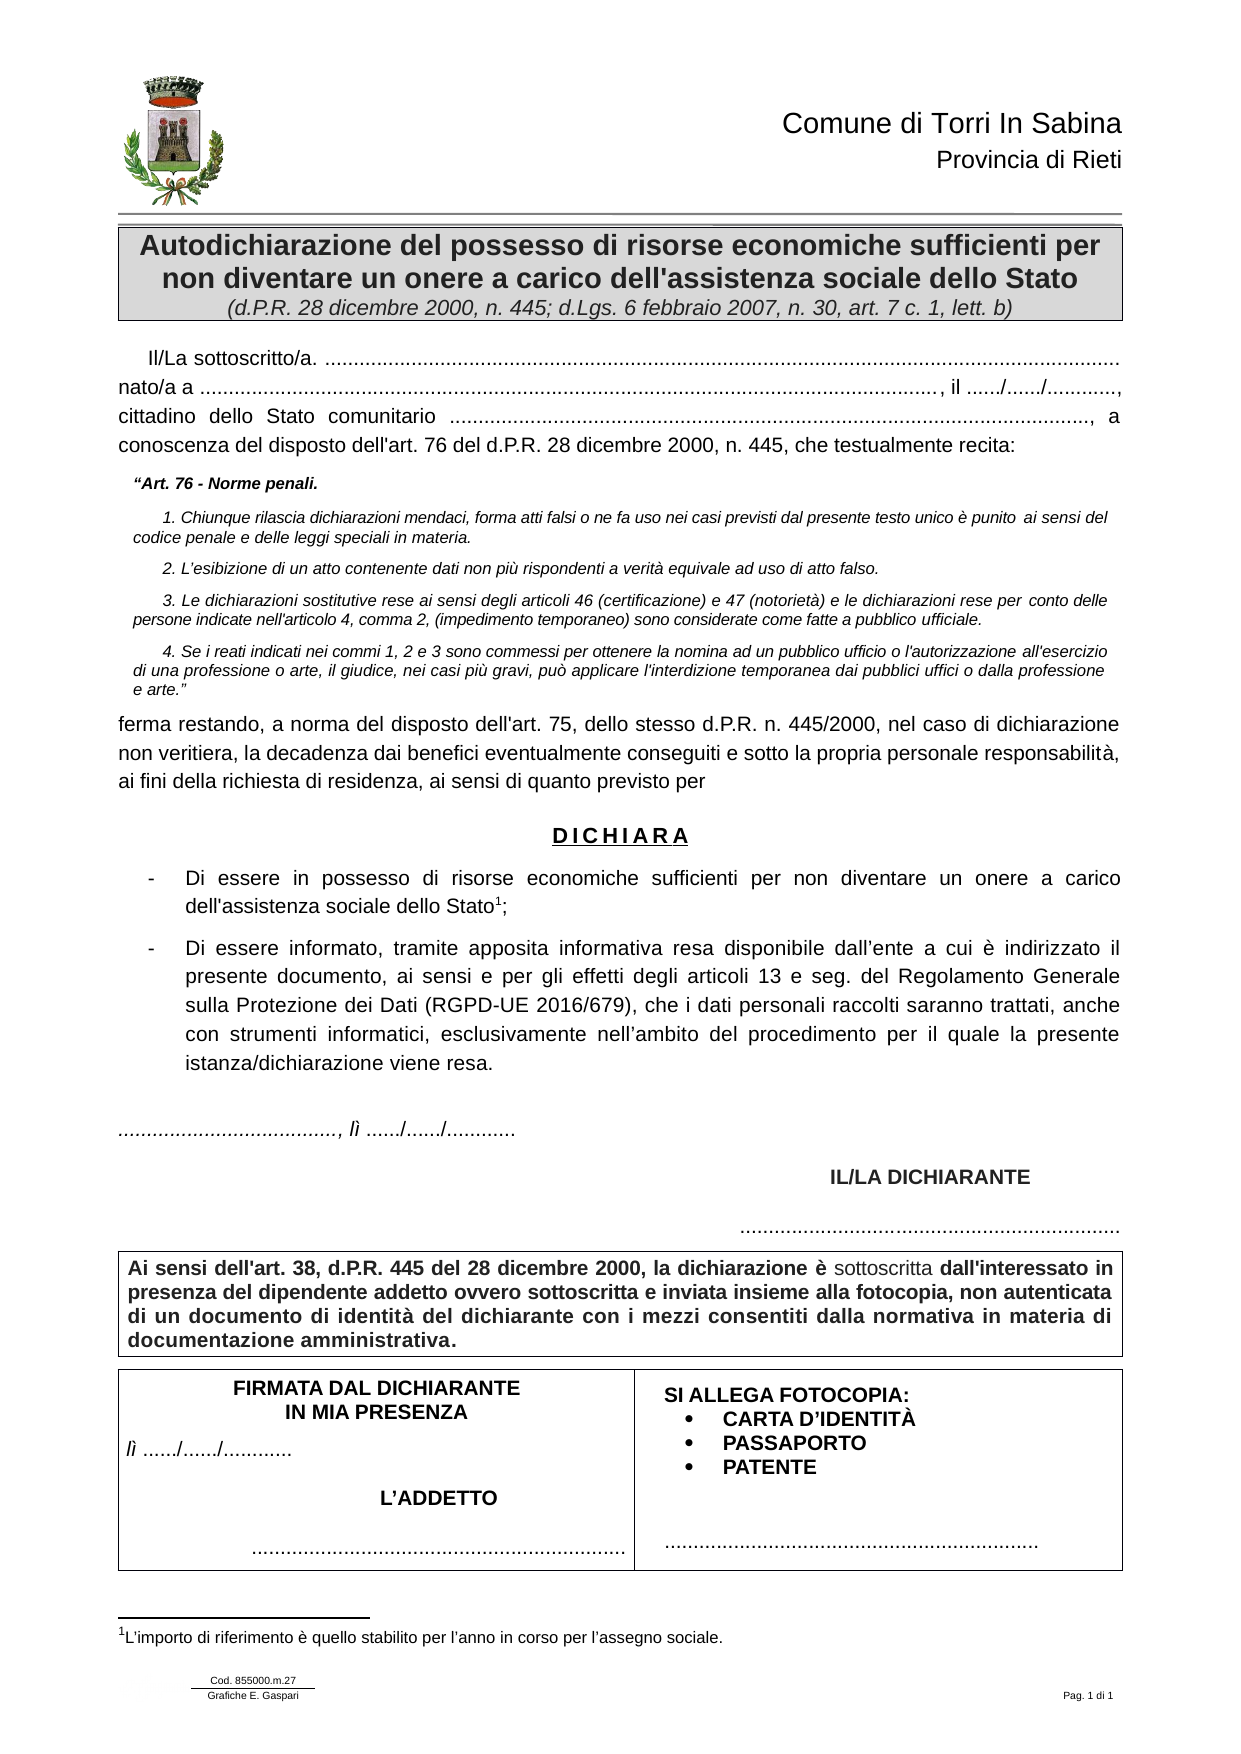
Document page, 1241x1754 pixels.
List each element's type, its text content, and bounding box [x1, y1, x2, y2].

table_header Autodichiarazione del possesso di risorse economiche sufficienti per non diventare un onere a carico dell'assistenza sociale dello Stato (d.P.R. 28 dicembre 2000, n. 445; d.Lgs. 6 febbraio 2007, n. 30, art. 7 c. 1, lett. b) [119, 228, 1122, 320]
list L’importo di riferimento è quello stabilito per l’anno in corso per l’assegno sociale. [118, 1624, 1122, 1648]
text 3. Le dichiarazioni sostitutive rese ai sensi degli articoli 46 (certificazione) e 47 (notorietà) e le dichiarazioni rese per conto delle persone indicate nell'articolo 4, comma 2, (impedimento temporaneo) sono considerate come fatte a pubblico ufficiale. [133, 591, 1107, 629]
text ......................................, lì ....../....../............ [118, 1117, 1122, 1141]
text 1. Chiunque rilascia dichiarazioni mendaci, forma atti falsi o ne fa uso nei casi previsti dal presente testo unico è punito ai sensi del codice penale e delle leggi speciali in materia. [133, 508, 1107, 547]
text ferma restando, a norma del disposto dell'art. 75, dello stesso d.P.R. n. 445/2000, nel caso di dichiarazione non veritiera, la decadenza dai benefici eventualmente conseguiti e sotto la propria personale responsabilità, [118, 712, 1122, 764]
text DICHIARA [118, 823, 1122, 848]
text Comune di Torri In Sabina [224, 106, 1122, 140]
text 2. L’esibizione di un atto contenente dati non più rispondenti a verità equivale ad uso di atto falso. [133, 559, 1107, 578]
table_header Ai sensi dell'art. 38, d.P.R. 445 del 28 dicembre 2000, la dichiarazione è sottoscritta dall'interessato in presenza del dipendente addetto ovvero sottoscritta e inviata insieme alla fotocopia, non autenticata di un documento di identità del dichiarante con i mezzi consentiti dalla normativa in materia di documentazione amministrativa. [119, 1252, 1122, 1356]
text “Art. 76 - Norme penali. [133, 474, 1107, 493]
text Il/La sottoscritto/a. .......................................................................................................................................... nato/a a ................................................................................................................................, il ....../....../............, cittadino dello Stato comunitario ..............................................................................................................., a conoscenza del disposto dell'art. 76 del d.P.R. 28 dicembre 2000, n. 445, che testualmente recita: [118, 346, 1122, 456]
text .................................................................. [738, 1214, 1122, 1238]
list Di essere informato, tramite apposita informativa resa disponibile dall’ente a cui è indirizzato il presente documento, ai sensi e per gli effetti degli articoli 13 e seg. del Regolamento Generale sulla Protezione dei Dati (RGPD-UE 2016/679), che i dati personali raccolti saranno trattati, anche con strumenti informatici, esclusivamente nell’ambito del procedimento per il quale la presente istanza/dichiarazione viene resa. [148, 936, 1122, 1074]
table_header SI ALLEGA FOTOCOPIA: CARTA D’IDENTITÀ PASSAPORTO PATENTE ................................................................. [635, 1370, 1122, 1570]
text IL/LA DICHIARANTE [738, 1165, 1122, 1189]
text Provincia di Rieti [224, 145, 1122, 174]
picture [122, 76, 224, 207]
text 4. Se i reati indicati nei commi 1, 2 e 3 sono commessi per ottenere la nomina ad un pubblico ufficio o l'autorizzazione all'esercizio di una professione o arte, il giudice, nei casi più gravi, può applicare l'interdizione temporanea dai pubblici uffici o dalla professione e arte.” [133, 642, 1107, 699]
table_header FIRMATA DAL DICHIARANTE IN MIA PRESENZA lì ....../....../............ L’ADDETTO ................................................................. [119, 1370, 634, 1570]
list Di essere in possesso di risorse economiche sufficienti per non diventare un onere a carico dell'assistenza sociale dello Stato; [148, 866, 1122, 918]
text ai fini della richiesta di residenza, ai sensi di quanto previsto per [118, 769, 1122, 793]
